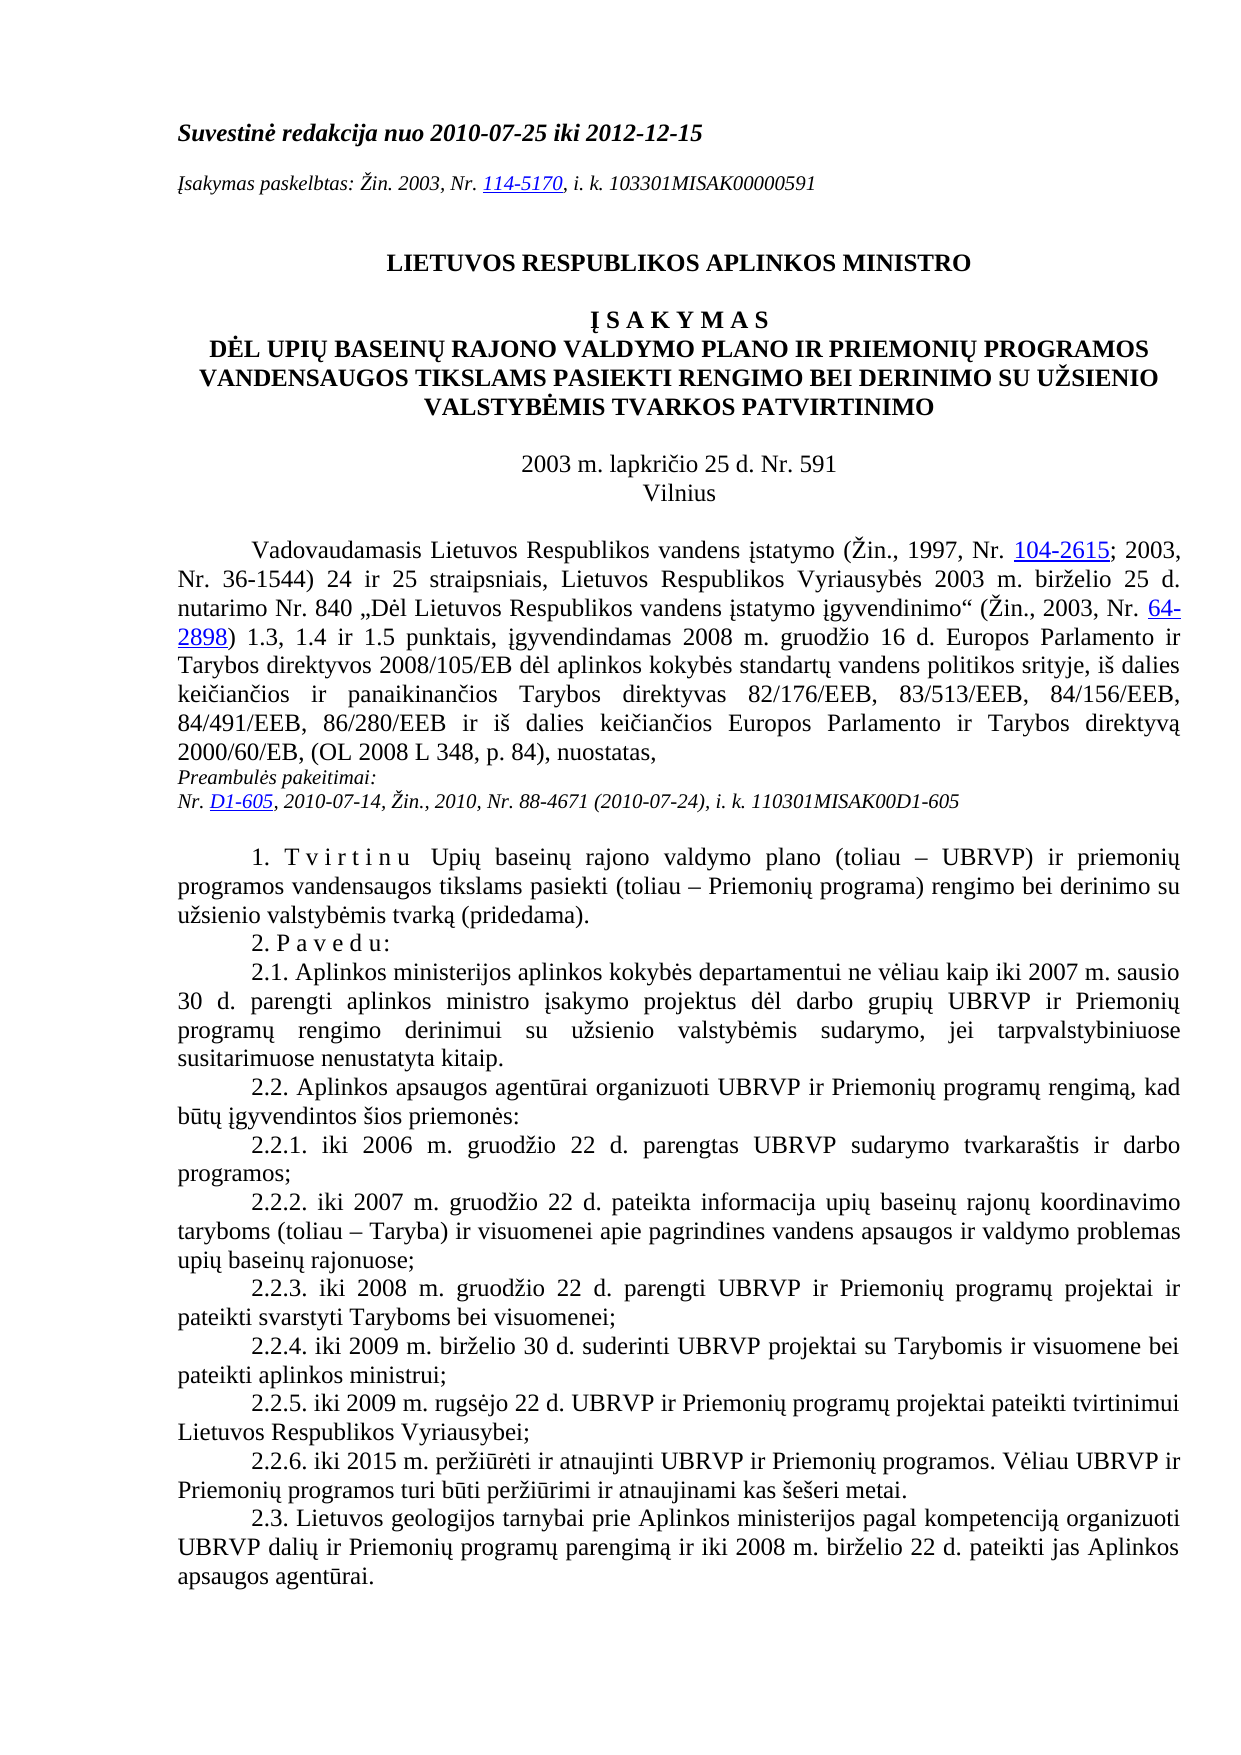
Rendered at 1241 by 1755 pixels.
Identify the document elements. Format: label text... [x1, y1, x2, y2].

text 2.2.3. iki 2008 m. gruodžio 22 d. parengti UBRVP ir Priemonių programų projektai ir pateikti svarstyti Taryboms bei visuomenei; [177, 1273, 1181, 1331]
text Vilnius [177, 478, 1181, 507]
text 2.2.1. iki 2006 m. gruodžio 22 d. parengtas UBRVP sudarymo tvarkaraštis ir darbo programos; [177, 1130, 1181, 1187]
text 2.2.4. iki 2009 m. birželio 30 d. suderinti UBRVP projektai su Tarybomis ir visuomene bei pateikti aplinkos ministrui; [177, 1331, 1181, 1388]
text Į S A K Y M A S [177, 305, 1181, 334]
text Įsakymas paskelbtas: Žin. 2003, Nr. 114-5170, i. k. 103301MISAK00000591 [177, 171, 1181, 195]
text 2.2.2. iki 2007 m. gruodžio 22 d. pateikta informacija upių baseinų rajonų koordinavimo taryboms (toliau – Taryba) ir visuomenei apie pagrindines vandens apsaugos ir valdymo problemas upių baseinų rajonuose; [177, 1187, 1181, 1273]
text 2.2.6. iki 2015 m. peržiūrėti ir atnaujinti UBRVP ir Priemonių programos. Vėliau UBRVP ir Priemonių programos turi būti peržiūrimi ir atnaujinami kas šešeri metai. [177, 1446, 1181, 1503]
text Vadovaudamasis Lietuvos Respublikos vandens įstatymo (Žin., 1997, Nr. 104-2615; 2003, Nr. 36-1544) 24 ir 25 straipsniais, Lietuvos Respublikos Vyriausybės 2003 m. birželio 25 d. nutarimo Nr. 840 „Dėl Lietuvos Respublikos vandens įstatymo įgyvendinimo“ (Žin., 2003, Nr. 64-2898) 1.3, 1.4 ir 1.5 punktais, įgyvendindamas 2008 m. gruodžio 16 d. Europos Parlamento ir Tarybos direktyvos 2008/105/EB dėl aplinkos kokybės standartų vandens politikos srityje, iš dalies keičiančios ir panaikinančios Tarybos direktyvas 82/176/EEB, 83/513/EEB, 84/156/EEB, 84/491/EEB, 86/280/EEB ir iš dalies keičiančios Europos Parlamento ir Tarybos direktyvą 2000/60/EB, (OL 2008 L 348, p. 84), nuostatas, [177, 535, 1181, 765]
text 2.2. Aplinkos apsaugos agentūrai organizuoti UBRVP ir Priemonių programų rengimą, kad būtų įgyvendintos šios priemonės: [177, 1072, 1181, 1130]
text DĖL UPIŲ BASEINŲ RAJONO VALDYMO PLANO IR PRIEMONIŲ PROGRAMOS VANDENSAUGOS TIKSLAMS PASIEKTI RENGIMO BEI DERINIMO SU UŽSIENIO VALSTYBĖMIS TVARKOS PATVIRTINIMO [177, 334, 1181, 420]
text Nr. D1-605, 2010-07-14, Žin., 2010, Nr. 88-4671 (2010-07-24), i. k. 110301MISAK00D1-605 [177, 789, 1181, 813]
text 2. Pavedu: [177, 928, 1181, 957]
text Preambulės pakeitimai: [177, 765, 1181, 789]
text LIETUVOS RESPUBLIKOS APLINKOS MINISTRO [177, 248, 1181, 277]
text Suvestinė redakcija nuo 2010-07-25 iki 2012-12-15 [177, 118, 1181, 147]
text 2003 m. lapkričio 25 d. Nr. 591 [177, 449, 1181, 478]
text 2.3. Lietuvos geologijos tarnybai prie Aplinkos ministerijos pagal kompetenciją organizuoti UBRVP dalių ir Priemonių programų parengimą ir iki 2008 m. birželio 22 d. pateikti jas Aplinkos apsaugos agentūrai. [177, 1503, 1181, 1590]
text 2.1. Aplinkos ministerijos aplinkos kokybės departamentui ne vėliau kaip iki 2007 m. sausio 30 d. parengti aplinkos ministro įsakymo projektus dėl darbo grupių UBRVP ir Priemonių programų rengimo derinimui su užsienio valstybėmis sudarymo, jei tarpvalstybiniuose susitarimuose nenustatyta kitaip. [177, 957, 1181, 1072]
text 2.2.5. iki 2009 m. rugsėjo 22 d. UBRVP ir Priemonių programų projektai pateikti tvirtinimui Lietuvos Respublikos Vyriausybei; [177, 1388, 1181, 1446]
text 1. Tvirtinu Upių baseinų rajono valdymo plano (toliau – UBRVP) ir priemonių programos vandensaugos tikslams pasiekti (toliau – Priemonių programa) rengimo bei derinimo su užsienio valstybėmis tvarką (pridedama). [177, 842, 1181, 928]
